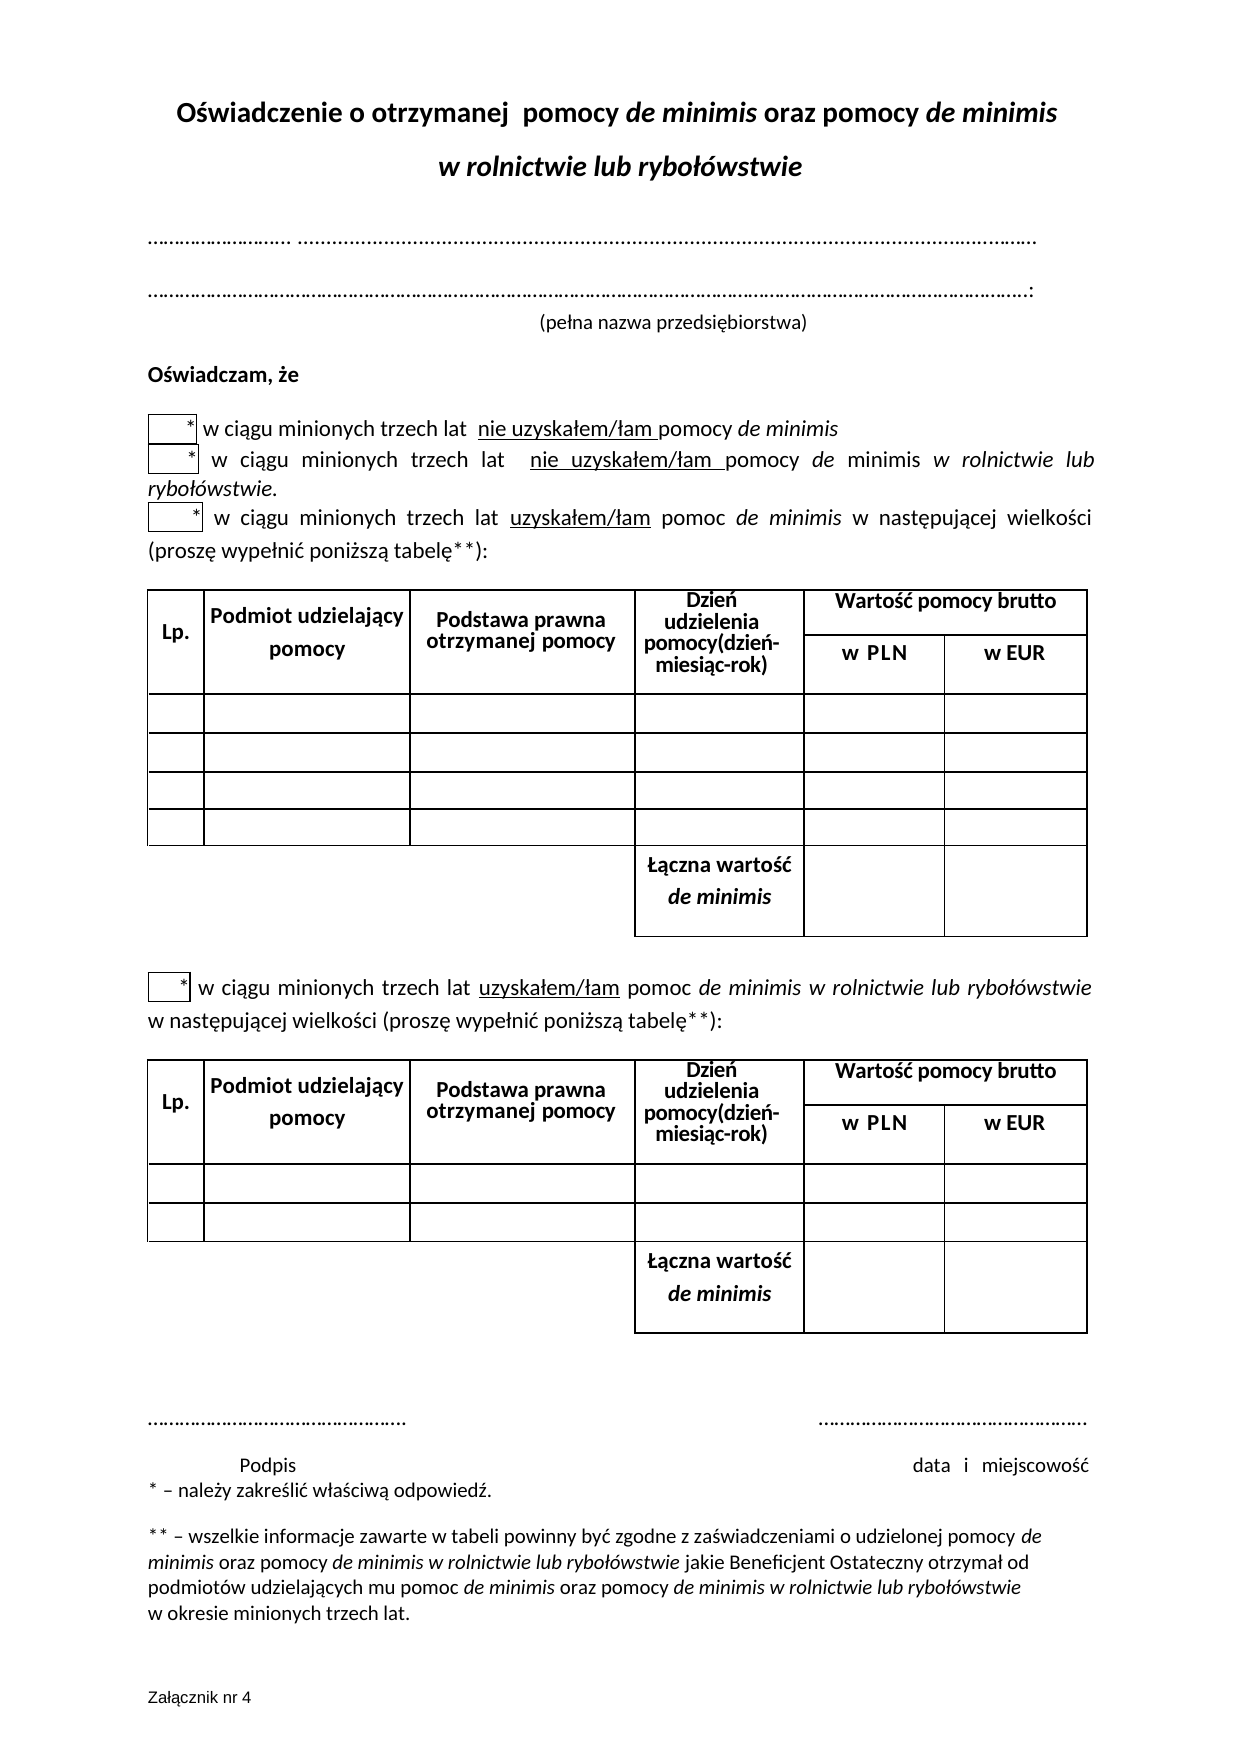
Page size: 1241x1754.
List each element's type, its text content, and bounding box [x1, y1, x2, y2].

table_header Dzień udzielenia pomocy(dzień-miesiąc-rok) [636, 591, 803, 693]
text Podpis data i miejscowość * – należy zakreślić właściwą odpowiedź. [148, 1452, 1092, 1503]
table_cell [204, 1242, 410, 1332]
table_cell [945, 734, 1086, 771]
text * w ciągu minionych trzech lat uzyskałem/łam pomoc de minimis w rolnictwie lub rybołówstwie w następującej wielkości (proszę wypełnić poniższą tabelę**): [148, 972, 1092, 1034]
table_header Dzień udzielenia pomocy(dzień-miesiąc-rok) [636, 1061, 803, 1163]
table_cell [205, 810, 409, 844]
table_cell .... [148, 1164, 203, 1202]
text …………………………………………………………………………………………………………………………………………………..: (pełna nazwa przedsiębiorstwa) [148, 275, 1092, 336]
text Oświadczenie o otrzymanej pomocy de minimis oraz pomocy de minimis w rolnictwie lub rybołówstwie [148, 94, 1092, 184]
table_cell [636, 1204, 803, 1241]
table_cell [636, 695, 803, 732]
table_cell [205, 1165, 409, 1202]
table_cell [148, 846, 204, 936]
table_cell [945, 1204, 1086, 1241]
table_cell [805, 734, 944, 771]
table_header Lp. [148, 1061, 203, 1163]
text ……………………... ...................................................................................................................…..……… [148, 222, 1092, 250]
subtitle * [149, 415, 196, 443]
text Oświadczam, że [148, 361, 1092, 388]
table_cell [411, 1165, 634, 1202]
table_cell [805, 810, 944, 844]
table_cell [411, 695, 634, 732]
table_header Podstawa prawna otrzymanej pomocy [411, 591, 634, 693]
text ** – wszelkie informacje zawarte w tabeli powinny być zgodne z zaświadczeniami o udzielonej pomocy de minimis oraz pomocy de minimis w rolnictwie lub rybołówstwie jakie Beneficjent Ostateczny otrzymał od podmiotów udzielających mu pomoc de minimis oraz pomocy de minimis w rolnictwie lub rybołówstwie w okresie minionych trzech lat. [148, 1523, 1092, 1625]
text …………………………………………. …………………………………………… [148, 1403, 1092, 1431]
table_cell [945, 1242, 1086, 1332]
table_cell [411, 734, 634, 771]
table_cell [805, 1204, 944, 1241]
table_cell [805, 846, 944, 936]
table_cell [411, 773, 634, 808]
table_cell [148, 809, 203, 844]
subtitle w ciągu minionych trzech lat nie uzyskałem/łam pomocy de minimis [197, 413, 1095, 444]
table_cell [636, 773, 803, 808]
table_cell [411, 810, 634, 844]
table_cell [148, 1242, 204, 1332]
table_cell [945, 810, 1086, 844]
table_header Lp. [148, 591, 203, 693]
table_cell [410, 846, 634, 936]
table_cell w PLN [805, 636, 944, 693]
table_cell [805, 773, 944, 808]
table_cell [805, 1165, 944, 1202]
table_header Podmiot udzielający pomocy [205, 1061, 409, 1163]
table_cell Łączna wartość de minimis [636, 846, 803, 936]
table_cell [945, 846, 1086, 936]
table_header Wartość pomocy brutto [805, 591, 1086, 634]
table_cell [805, 1242, 944, 1332]
table_cell w EUR [945, 1106, 1086, 1163]
table_cell [205, 773, 409, 808]
table_cell [945, 695, 1086, 732]
table_cell [204, 846, 410, 936]
subtitle * w ciągu minionych trzech lat nie uzyskałem/łam pomocy de minimis w rolnictwie lub rybołówstwie. [148, 444, 1095, 502]
table_cell [205, 1204, 409, 1241]
table_cell w EUR [945, 636, 1086, 693]
table_cell [636, 734, 803, 771]
table_header Podstawa prawna otrzymanej pomocy [411, 1061, 634, 1163]
table_cell [205, 734, 409, 771]
table_cell [636, 810, 803, 844]
table_cell [148, 1203, 203, 1241]
table_cell [636, 1165, 803, 1202]
table_cell [148, 772, 203, 808]
table_cell [411, 1204, 634, 1241]
table_cell [805, 695, 944, 732]
table_header Podmiot udzielający pomocy [205, 591, 409, 693]
table_cell [945, 773, 1086, 808]
table_cell w PLN [805, 1106, 944, 1163]
table_cell [410, 1242, 634, 1332]
table_cell Łączna wartość de minimis [636, 1242, 803, 1332]
table_cell .... [148, 694, 203, 732]
text * w ciągu minionych trzech lat uzyskałem/łam pomoc de minimis w następującej wielkości (proszę wypełnić poniższą tabelę**): [148, 502, 1092, 564]
table_cell [148, 733, 203, 771]
table_header Wartość pomocy brutto [805, 1061, 1086, 1104]
table_cell [205, 695, 409, 732]
table_cell [945, 1165, 1086, 1202]
